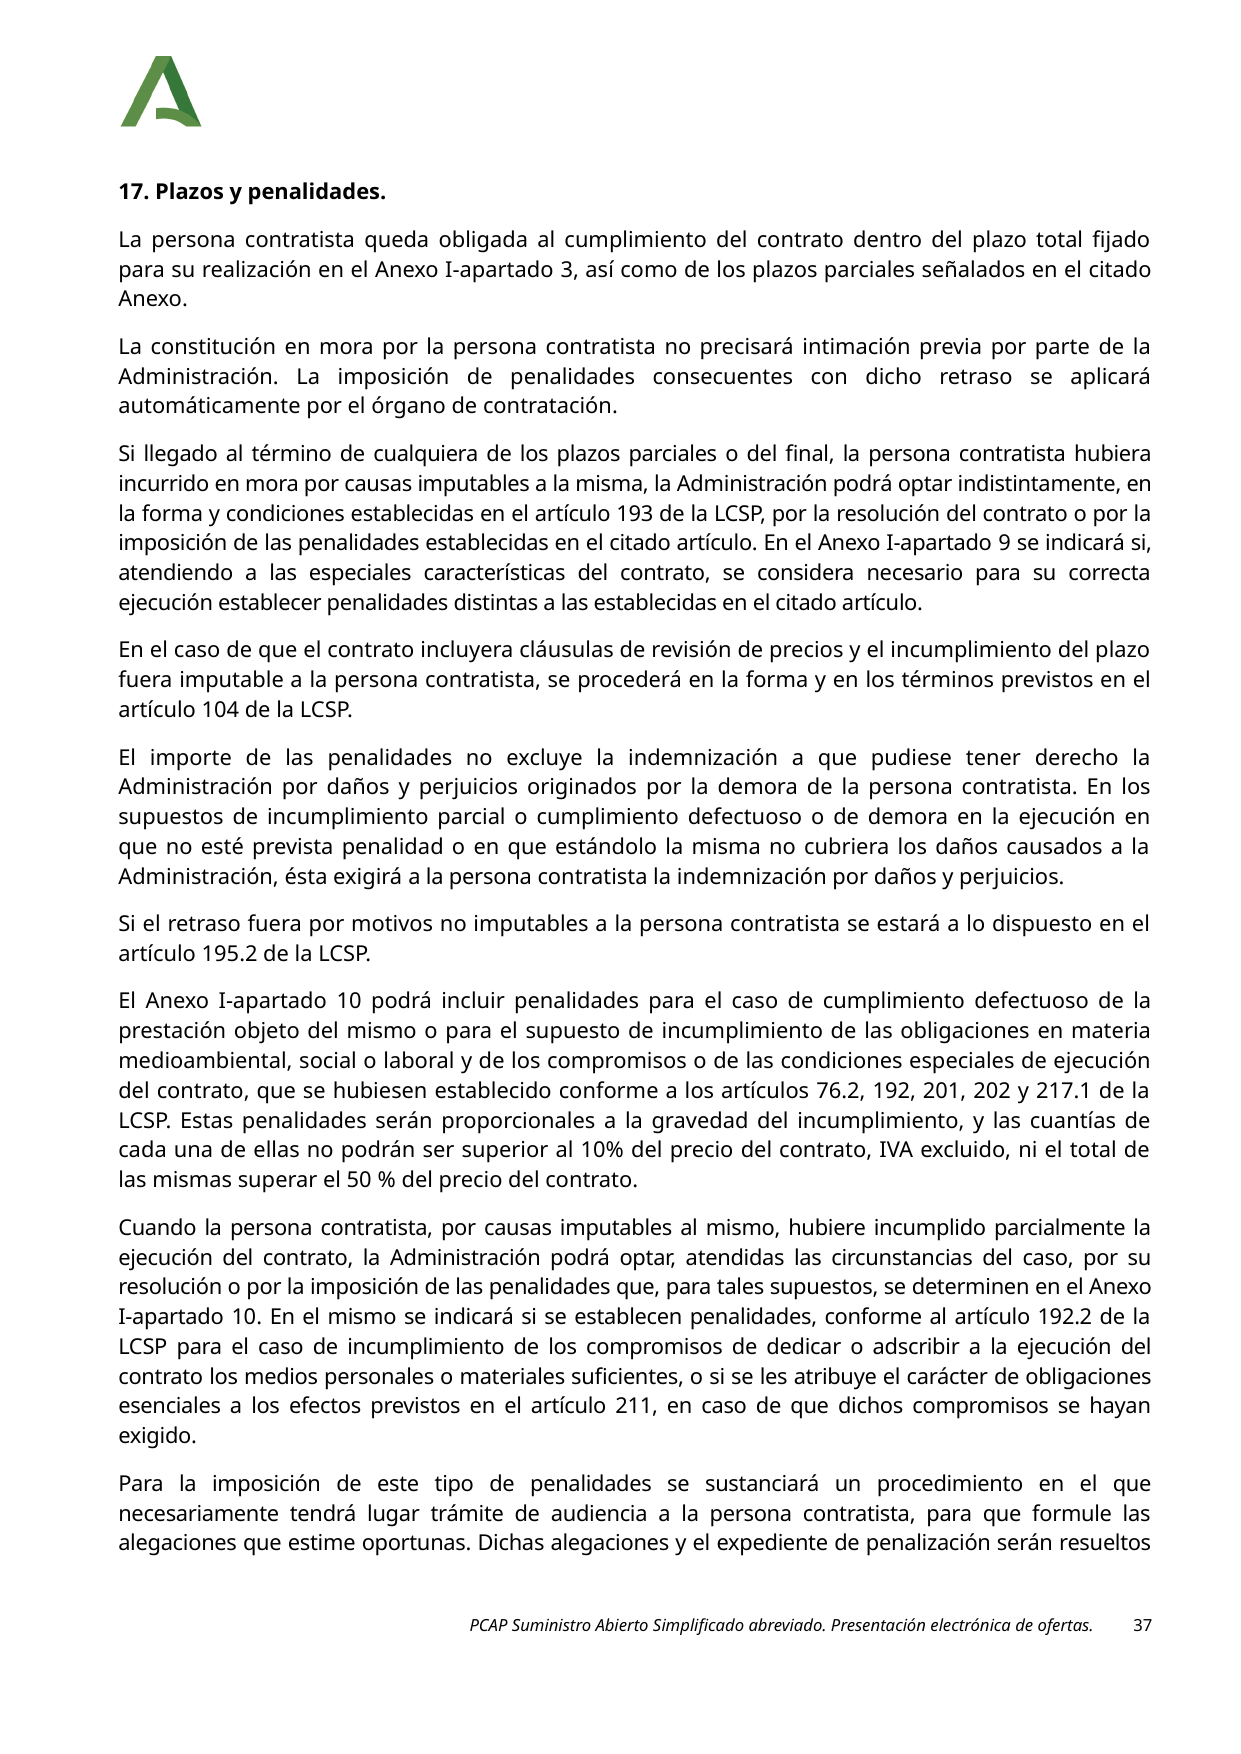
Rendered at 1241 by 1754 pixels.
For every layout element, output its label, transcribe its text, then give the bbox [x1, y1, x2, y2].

text Si llegado al término de cualquiera de los plazos parciales o del final, la persona contratista hubiera incurrido en mora por causas imputables a la misma, la Administración podrá optar indistintamente, en la forma y condiciones establecidas en el artículo 193 de la LCSP, por la resolución del contrato o por la imposición de las penalidades establecidas en el citado artículo. En el Anexo I-apartado 9 se indicará si, atendiendo a las especiales características del contrato, se considera necesario para su correcta ejecución establecer penalidades distintas a las establecidas en el citado artículo. [118, 438, 1152, 617]
text En el caso de que el contrato incluyera cláusulas de revisión de precios y el incumplimiento del plazo fuera imputable a la persona contratista, se procederá en la forma y en los términos previstos en el artículo 104 de la LCSP. [118, 634, 1152, 724]
text Para la imposición de este tipo de penalidades se sustanciará un procedimiento en el que necesariamente tendrá lugar trámite de audiencia a la persona contratista, para que formule las alegaciones que estime oportunas. Dichas alegaciones y el expediente de penalización serán resueltos [118, 1468, 1152, 1557]
text El Anexo I-apartado 10 podrá incluir penalidades para el caso de cumplimiento defectuoso de la prestación objeto del mismo o para el supuesto de incumplimiento de las obligaciones en materia medioambiental, social o laboral y de los compromisos o de las condiciones especiales de ejecución del contrato, que se hubiesen establecido conforme a los artículos 76.2, 192, 201, 202 y 217.1 de la LCSP. Estas penalidades serán proporcionales a la gravedad del incumplimiento, y las cuantías de cada una de ellas no podrán ser superior al 10% del precio del contrato, IVA excluido, ni el total de las mismas superar el 50 % del precio del contrato. [118, 986, 1152, 1194]
text El importe de las penalidades no excluye la indemnización a que pudiese tener derecho la Administración por daños y perjuicios originados por la demora de la persona contratista. En los supuestos de incumplimiento parcial o cumplimiento defectuoso o de demora en la ejecución en que no esté prevista penalidad o en que estándolo la misma no cubriera los daños causados a la Administración, ésta exigirá a la persona contratista la indemnización por daños y perjuicios. [118, 742, 1152, 891]
picture [116, 52, 205, 131]
text La persona contratista queda obligada al cumplimiento del contrato dentro del plazo total fijado para su realización en el Anexo I-apartado 3, así como de los plazos parciales señalados en el citado Anexo. [118, 224, 1152, 313]
subtitle 17. Plazos y penalidades. [118, 176, 1152, 206]
text La constitución en mora por la persona contratista no precisará intimación previa por parte de la Administración. La imposición de penalidades consecuentes con dicho retraso se aplicará automáticamente por el órgano de contratación. [118, 331, 1152, 420]
text Si el retraso fuera por motivos no imputables a la persona contratista se estará a lo dispuesto en el artículo 195.2 de la LCSP. [118, 908, 1152, 968]
text Cuando la persona contratista, por causas imputables al mismo, hubiere incumplido parcialmente la ejecución del contrato, la Administración podrá optar, atendidas las circunstancias del caso, por su resolución o por la imposición de las penalidades que, para tales supuestos, se determinen en el Anexo I-apartado 10. En el mismo se indicará si se establecen penalidades, conforme al artículo 192.2 de la LCSP para el caso de incumplimiento de los compromisos de dedicar o adscribir a la ejecución del contrato los medios personales o materiales suficientes, o si se les atribuye el carácter de obligaciones esenciales a los efectos previstos en el artículo 211, en caso de que dichos compromisos se hayan exigido. [118, 1212, 1152, 1450]
